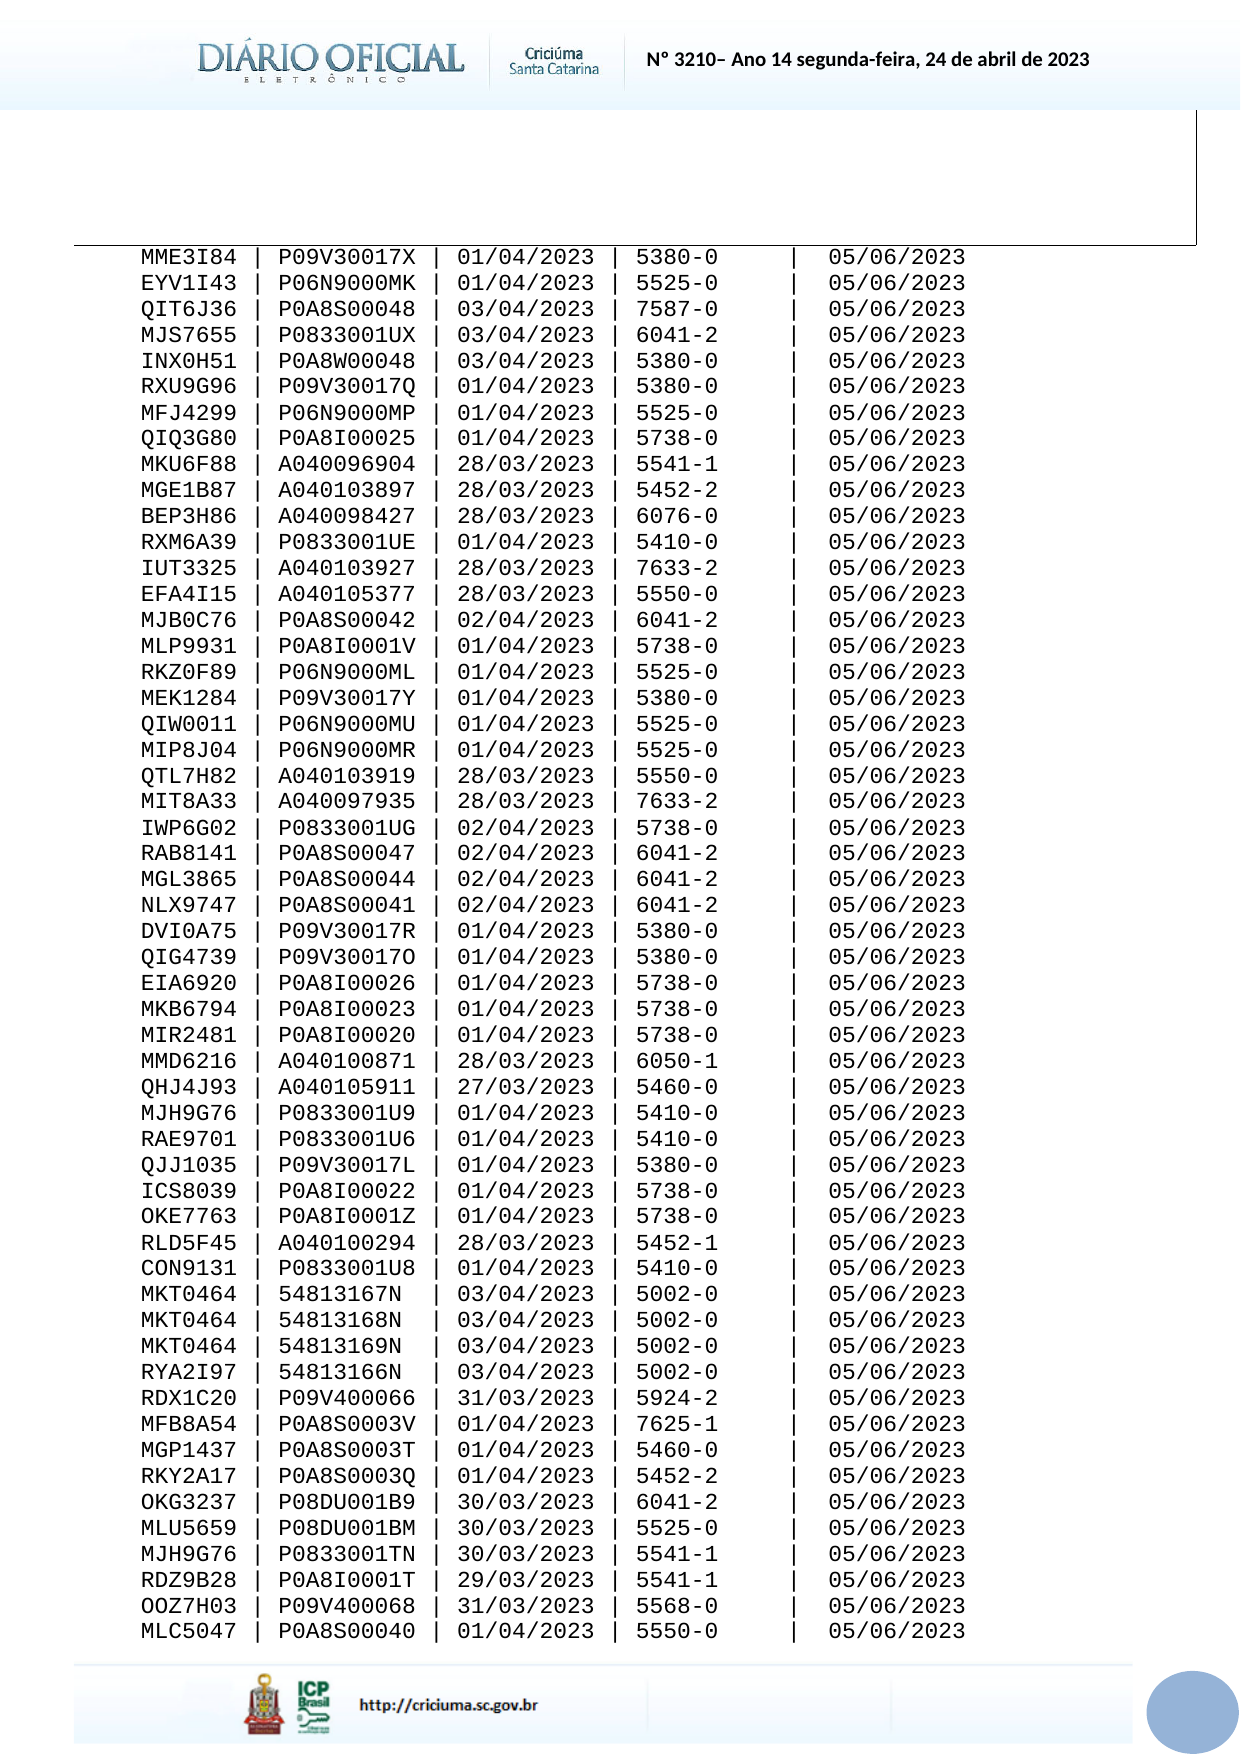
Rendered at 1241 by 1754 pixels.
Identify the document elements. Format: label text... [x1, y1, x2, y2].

text MJS7655 | P0833001UX | 03/04/2023 | 6041-2 | 05/06/2023 [44, 323, 1196, 349]
text MIT8A33 | A040097935 | 28/03/2023 | 7633-2 | 05/06/2023 [44, 790, 1196, 816]
text MFB8A54 | P0A8S0003V | 01/04/2023 | 7625-1 | 05/06/2023 [44, 1412, 1196, 1438]
text RDZ9B28 | P0A8I0001T | 29/03/2023 | 5541-1 | 05/06/2023 [44, 1568, 1196, 1594]
text RAB8141 | P0A8S00047 | 02/04/2023 | 6041-2 | 05/06/2023 [44, 842, 1196, 868]
text MKT0464 | 54813168N | 03/04/2023 | 5002-0 | 05/06/2023 [44, 1309, 1196, 1334]
text MKT0464 | 54813169N | 03/04/2023 | 5002-0 | 05/06/2023 [44, 1334, 1196, 1361]
text OOZ7H03 | P09V400068 | 31/03/2023 | 5568-0 | 05/06/2023 [44, 1594, 1196, 1620]
text MLC5047 | P0A8S00040 | 01/04/2023 | 5550-0 | 05/06/2023 [44, 1620, 1196, 1646]
text QJJ1035 | P09V30017L | 01/04/2023 | 5380-0 | 05/06/2023 [44, 1153, 1196, 1179]
text MJB0C76 | P0A8S00042 | 02/04/2023 | 6041-2 | 05/06/2023 [44, 608, 1196, 634]
text MKB6794 | P0A8I00023 | 01/04/2023 | 5738-0 | 05/06/2023 [44, 997, 1196, 1023]
text IUT3325 | A040103927 | 28/03/2023 | 7633-2 | 05/06/2023 [44, 556, 1196, 582]
text QIQ3G80 | P0A8I00025 | 01/04/2023 | 5738-0 | 05/06/2023 [44, 427, 1196, 453]
text QIT6J36 | P0A8S00048 | 03/04/2023 | 7587-0 | 05/06/2023 [44, 297, 1196, 323]
text MGP1437 | P0A8S0003T | 01/04/2023 | 5460-0 | 05/06/2023 [44, 1438, 1196, 1464]
text MLU5659 | P08DU001BM | 30/03/2023 | 5525-0 | 05/06/2023 [44, 1516, 1196, 1542]
text MKT0464 | 54813167N | 03/04/2023 | 5002-0 | 05/06/2023 [44, 1283, 1196, 1309]
text QTL7H82 | A040103919 | 28/03/2023 | 5550-0 | 05/06/2023 [44, 764, 1196, 790]
text ICS8039 | P0A8I00022 | 01/04/2023 | 5738-0 | 05/06/2023 [44, 1179, 1196, 1205]
text RXM6A39 | P0833001UE | 01/04/2023 | 5410-0 | 05/06/2023 [44, 531, 1196, 556]
text QIG4739 | P09V30017O | 01/04/2023 | 5380-0 | 05/06/2023 [44, 946, 1196, 971]
text RXU9G96 | P09V30017Q | 01/04/2023 | 5380-0 | 05/06/2023 [44, 375, 1196, 401]
text MLP9931 | P0A8I0001V | 01/04/2023 | 5738-0 | 05/06/2023 [44, 634, 1196, 660]
text RKY2A17 | P0A8S0003Q | 01/04/2023 | 5452-2 | 05/06/2023 [44, 1464, 1196, 1490]
text RYA2I97 | 54813166N | 03/04/2023 | 5002-0 | 05/06/2023 [44, 1361, 1196, 1386]
text RAE9701 | P0833001U6 | 01/04/2023 | 5410-0 | 05/06/2023 [44, 1127, 1196, 1153]
text MIR2481 | P0A8I00020 | 01/04/2023 | 5738-0 | 05/06/2023 [44, 1023, 1196, 1049]
text RKZ0F89 | P06N9000ML | 01/04/2023 | 5525-0 | 05/06/2023 [44, 660, 1196, 686]
text NLX9747 | P0A8S00041 | 02/04/2023 | 6041-2 | 05/06/2023 [44, 894, 1196, 919]
text CON9131 | P0833001U8 | 01/04/2023 | 5410-0 | 05/06/2023 [44, 1257, 1196, 1283]
text QIW0011 | P06N9000MU | 01/04/2023 | 5525-0 | 05/06/2023 [44, 712, 1196, 738]
text INX0H51 | P0A8W00048 | 03/04/2023 | 5380-0 | 05/06/2023 [44, 349, 1196, 375]
text IWP6G02 | P0833001UG | 02/04/2023 | 5738-0 | 05/06/2023 [44, 816, 1196, 842]
text EFA4I15 | A040105377 | 28/03/2023 | 5550-0 | 05/06/2023 [44, 582, 1196, 608]
text MJH9G76 | P0833001TN | 30/03/2023 | 5541-1 | 05/06/2023 [44, 1542, 1196, 1568]
text EYV1I43 | P06N9000MK | 01/04/2023 | 5525-0 | 05/06/2023 [44, 271, 1196, 297]
text QHJ4J93 | A040105911 | 27/03/2023 | 5460-0 | 05/06/2023 [44, 1075, 1196, 1101]
text MKU6F88 | A040096904 | 28/03/2023 | 5541-1 | 05/06/2023 [44, 453, 1196, 479]
text MJH9G76 | P0833001U9 | 01/04/2023 | 5410-0 | 05/06/2023 [44, 1101, 1196, 1127]
text MGE1B87 | A040103897 | 28/03/2023 | 5452-2 | 05/06/2023 [44, 479, 1196, 504]
text RDX1C20 | P09V400066 | 31/03/2023 | 5924-2 | 05/06/2023 [44, 1386, 1196, 1412]
text EIA6920 | P0A8I00026 | 01/04/2023 | 5738-0 | 05/06/2023 [44, 971, 1196, 997]
text BEP3H86 | A040098427 | 28/03/2023 | 6076-0 | 05/06/2023 [44, 504, 1196, 531]
text MMD6216 | A040100871 | 28/03/2023 | 6050-1 | 05/06/2023 [44, 1049, 1196, 1075]
text MGL3865 | P0A8S00044 | 02/04/2023 | 6041-2 | 05/06/2023 [44, 868, 1196, 894]
text DVI0A75 | P09V30017R | 01/04/2023 | 5380-0 | 05/06/2023 [44, 919, 1196, 946]
text OKE7763 | P0A8I0001Z | 01/04/2023 | 5738-0 | 05/06/2023 [44, 1205, 1196, 1231]
text RLD5F45 | A040100294 | 28/03/2023 | 5452-1 | 05/06/2023 [44, 1231, 1196, 1257]
text OKG3237 | P08DU001B9 | 30/03/2023 | 6041-2 | 05/06/2023 [44, 1490, 1196, 1516]
text MME3I84 | P09V30017X | 01/04/2023 | 5380-0 | 05/06/2023 [44, 245, 1196, 271]
text MIP8J04 | P06N9000MR | 01/04/2023 | 5525-0 | 05/06/2023 [44, 738, 1196, 764]
text MEK1284 | P09V30017Y | 01/04/2023 | 5380-0 | 05/06/2023 [44, 686, 1196, 712]
text MFJ4299 | P06N9000MP | 01/04/2023 | 5525-0 | 05/06/2023 [44, 401, 1196, 427]
